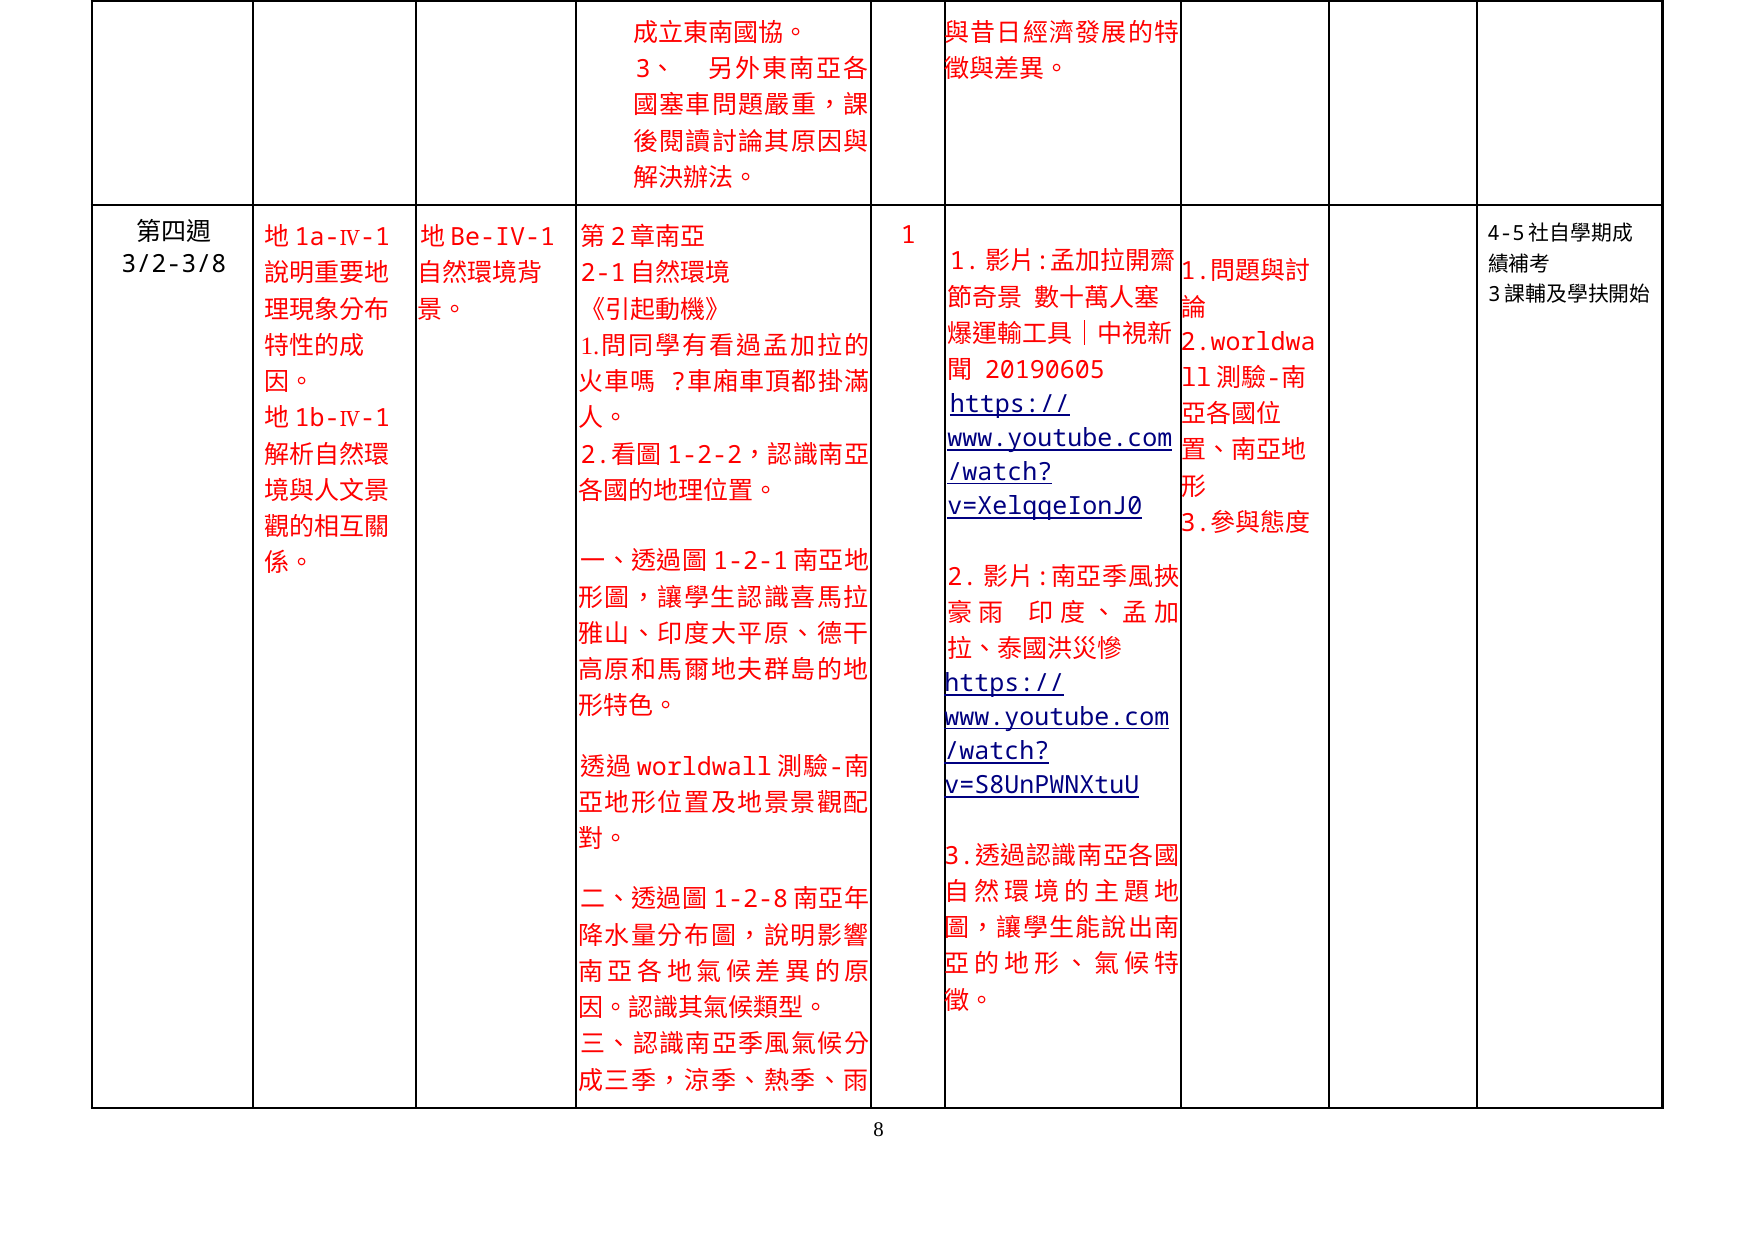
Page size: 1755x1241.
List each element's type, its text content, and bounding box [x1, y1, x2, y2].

table_cell [1182, 2, 1328, 204]
table_cell [254, 2, 415, 204]
table_cell [1330, 2, 1476, 204]
table_cell [1330, 206, 1476, 1107]
table_cell 1 [872, 206, 944, 1107]
table_cell 地1a-Ⅳ-1 說明重要地理現象分布特性的成因。 地1b-Ⅳ-1 解析自然環境與人文景觀的相互關係。 [254, 206, 415, 1107]
table_cell 第2章南亞 2-1自然環境 《引起動機》 1.問同學有看過孟加拉的火車嗎 ?車廂車頂都掛滿人。 2.看圖1-2-2，認識南亞各國的地理位置。 一、透過圖1-2-1南亞地形圖，讓學生認識喜馬拉雅山、印度大平原、德干高原和馬爾地夫群島的地形特色。 透過worldwall測驗-南亞地形位置及地景景觀配對。 二、透過圖1-2-8南亞年降水量分布圖，說明影響南亞各地氣候差異的原因。認識其氣候類型。 三、認識南亞季風氣候分成三季，涼季、熱季、雨 [577, 206, 870, 1107]
table_cell 1. 影片:孟加拉開齋節奇景 數十萬人塞爆運輸工具│中視新聞 20190605 https://www.youtube.com/watch?v=XelqqeIonJ0 2. 影片:南亞季風挾豪雨 印度、孟加拉、泰國洪災慘 https://www.youtube.com/watch?v=S8UnPWNXtuU 3.透過認識南亞各國自然環境的主題地圖，讓學生能說出南亞的地形、氣候特徵。 [946, 206, 1180, 1107]
table_cell 與昔日經濟發展的特徵與差異。 [946, 2, 1180, 204]
table_cell 第四週 3/2-3/8 [93, 206, 252, 1107]
table_cell [417, 2, 575, 204]
table_cell [872, 2, 944, 204]
table_cell 地Be-IV-1 自然環境背景。 [417, 206, 575, 1107]
table_cell [1478, 2, 1661, 204]
table_cell [93, 2, 252, 204]
table_cell 1.問題與討論 2.worldwall測驗-南亞各國位置、南亞地形 3.參與態度 [1182, 206, 1328, 1107]
table_cell 4-5社自學期成績補考 3課輔及學扶開始 [1478, 206, 1661, 1107]
table_cell 1-3經濟發展與區域結盟 《引起動機》 問學生有聽過『麝香貓咖啡嗎』?麝香貓咖啡是全球最昂貴的咖啡之一，知道它的產地在印尼嗎? 配合圖1-1-12介紹東南亞的農礦業，稻米出口國、熱帶栽培業作物介紹、東南亞的礦產分布。 八上我們有介紹Rcep，東南亞有將近7億人口，是經濟發展的有利因素。所以透過區域結盟，成立東南國協。 另外東南亞各國塞車問題嚴重，課後閱讀討論其原因與解決辦法。 [577, 2, 870, 204]
